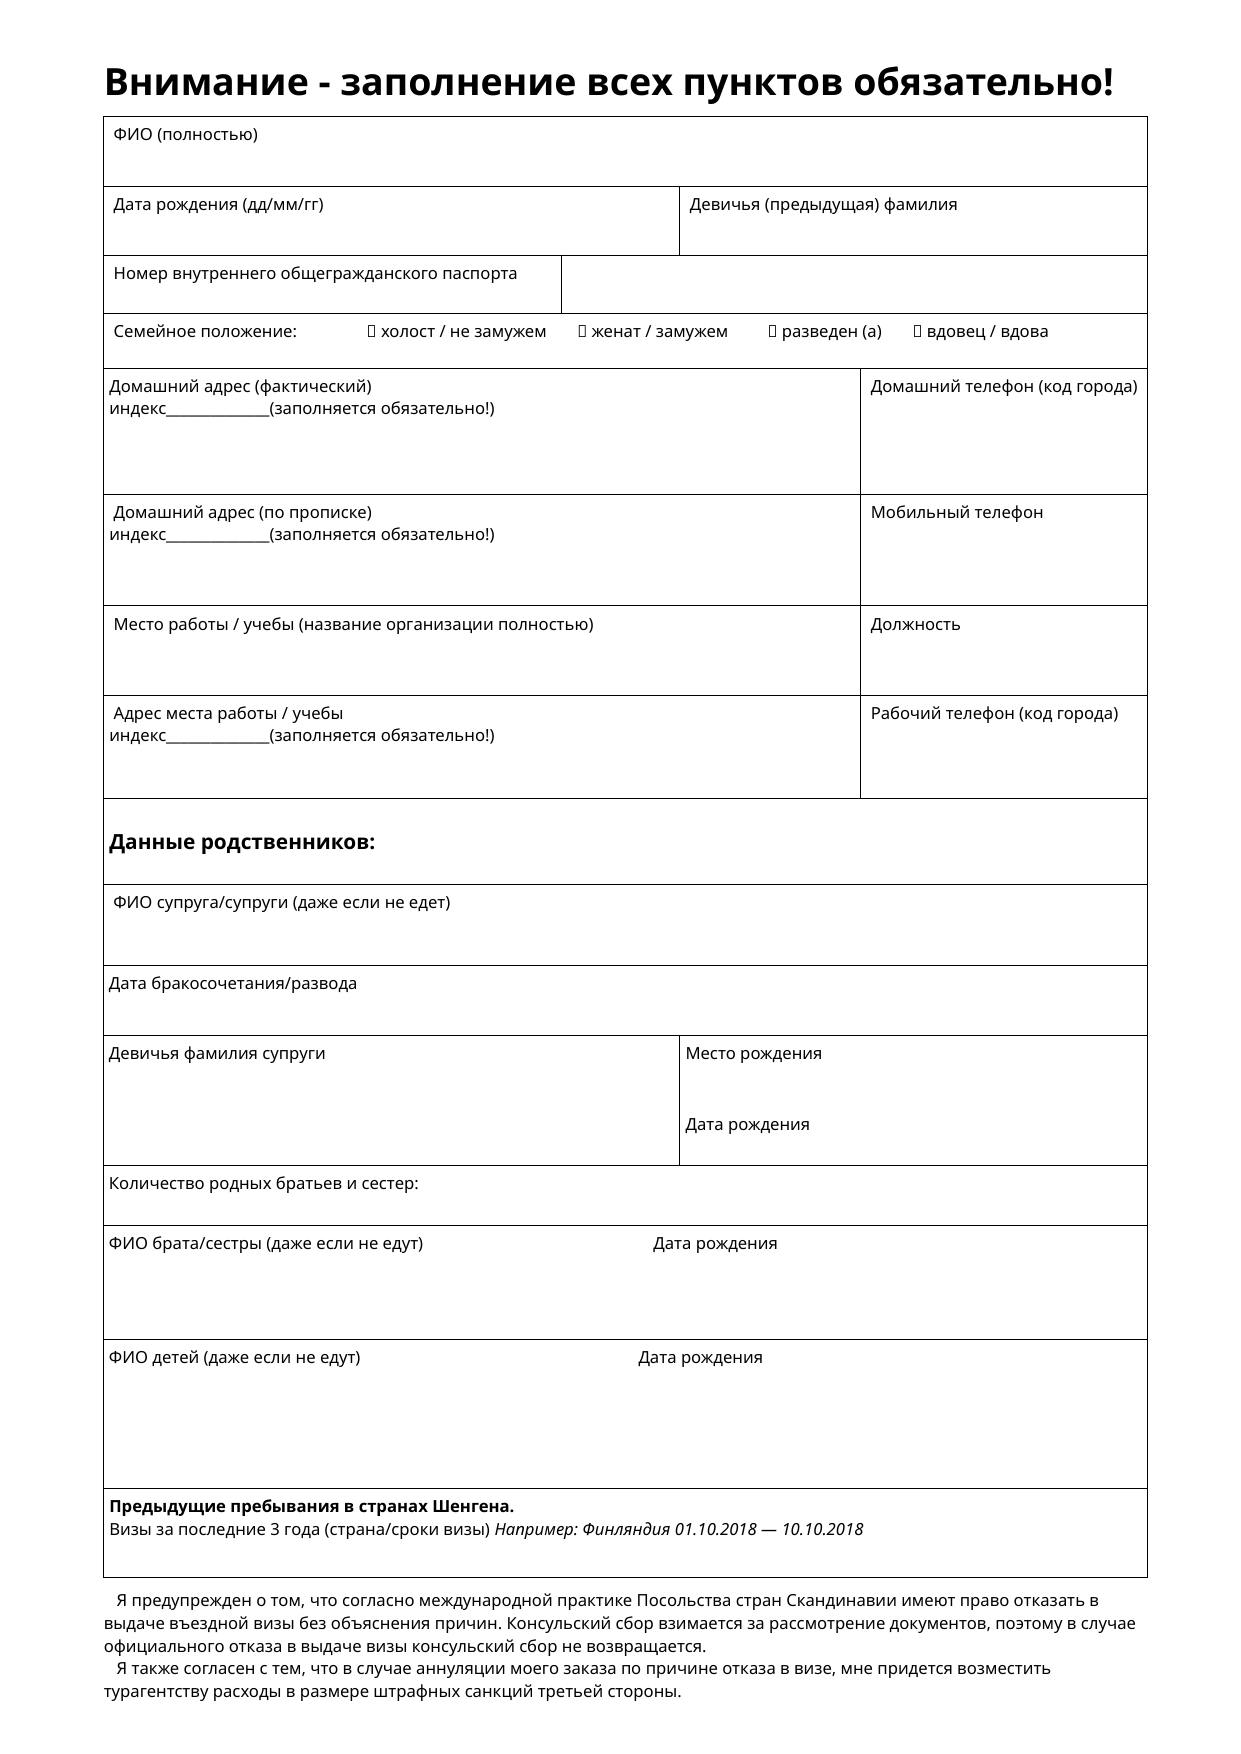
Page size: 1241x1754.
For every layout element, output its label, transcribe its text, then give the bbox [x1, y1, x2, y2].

table_header ФИО (полностью) [104, 117, 1147, 186]
table_cell Девичья фамилия супруги [104, 1036, 679, 1165]
table_cell ФИО супруга/супруги (даже если не едет) [104, 885, 1147, 965]
table_cell Домашний телефон (код города) [861, 369, 1147, 493]
table_cell Место работы / учебы (название организации полностью) [104, 606, 860, 694]
table_cell Семейное положение:  холост / не замужем  женат / замужем  разведен (а)  вдовец / вдова [104, 314, 1147, 367]
table_cell Предыдущие пребывания в странах Шенгена. Визы за последние 3 года (страна/сроки визы) Например: Финляндия 01.10.2018 — 10.10.2018 [104, 1489, 1147, 1577]
table_cell ФИО детей (даже если не едут) Дата рождения [104, 1340, 1147, 1488]
table_cell Адрес места работы / учебы индекс______________(заполняется обязательно!) [104, 696, 860, 798]
table_cell Домашний адрес (по прописке) индекс______________(заполняется обязательно!) [104, 495, 860, 605]
table_cell ФИО брата/сестры (даже если не едут) Дата рождения [104, 1226, 1147, 1339]
table_cell Данные родственников: [104, 799, 1147, 884]
table_cell Место рождения Дата рождения [680, 1036, 1147, 1165]
table_cell Мобильный телефон [861, 495, 1147, 605]
text Я предупрежден о том, что согласно международной практике Посольства стран Скандинавии имеют право отказать в выдаче въездной визы без объяснения причин. Консульский сбор взимается за рассмотрение документов, поэтому в случае официального отказа в выдаче визы консульский сбор не возвращается. Я также согласен с тем, что в случае аннуляции моего заказа по причине отказа в визе, мне придется возместить турагентству расходы в размере штрафных санкций третьей стороны. [103, 1589, 1152, 1702]
table_cell [562, 256, 1147, 313]
table_cell Количество родных братьев и сестер: [104, 1166, 1147, 1224]
table_cell Домашний адрес (фактический) индекс______________(заполняется обязательно!) [104, 369, 860, 493]
table_cell Должность [861, 606, 1147, 694]
table_cell Номер внутреннего общегражданского паспорта [104, 256, 561, 313]
table_cell Дата бракосочетания/развода [104, 966, 1147, 1035]
table_cell Дата рождения (дд/мм/гг) [104, 187, 679, 255]
table_cell Рабочий телефон (код города) [861, 696, 1147, 798]
table_cell Девичья (предыдущая) фамилия [680, 187, 1147, 255]
text Внимание - заполнение всех пунктов обязательно! [103, 55, 1152, 106]
